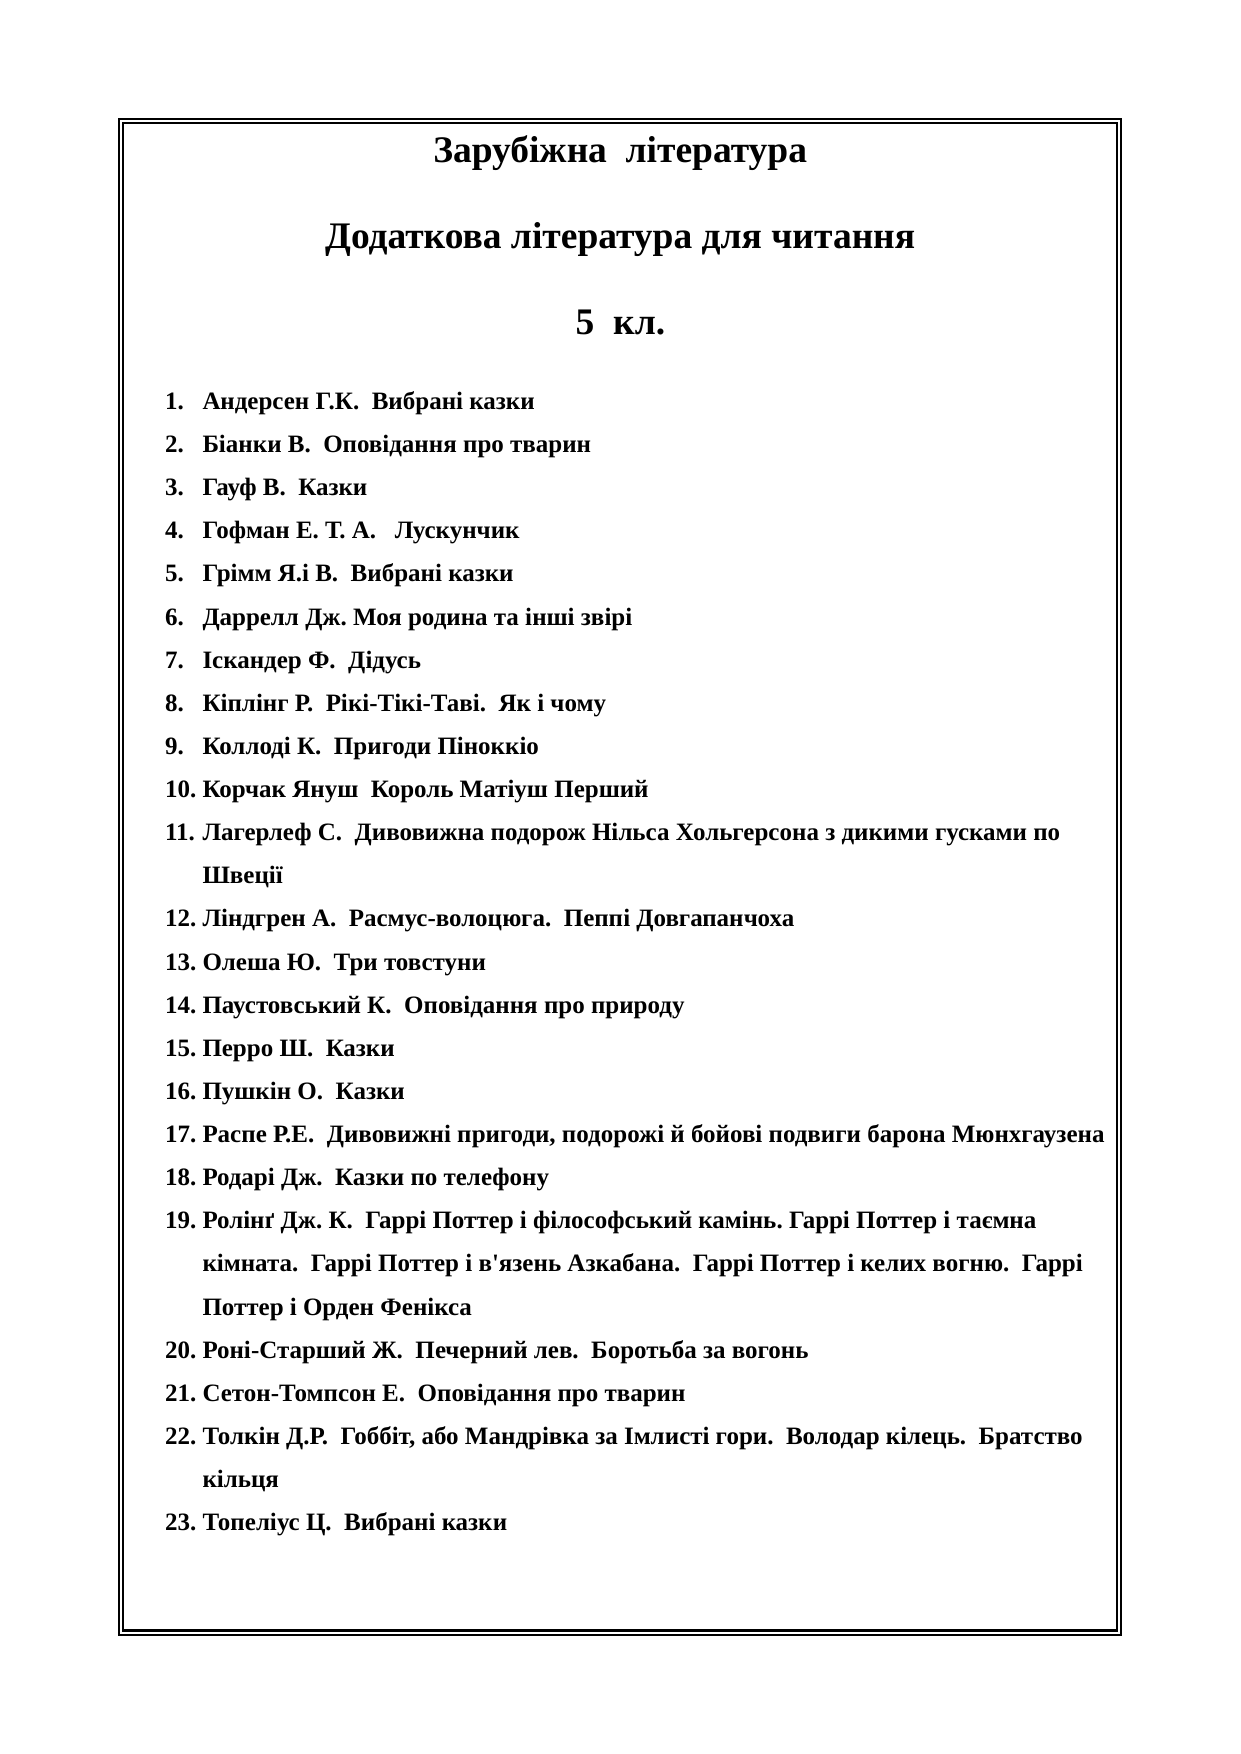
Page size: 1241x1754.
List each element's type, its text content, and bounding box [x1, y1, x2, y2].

text 5 кл. [127, 300, 1113, 343]
list Толкін Д.Р. Гоббіт, або Мандрівка за Імлисті гори. Володар кілець. Братство кільця [165, 1421, 1113, 1493]
list Сетон-Томпсон Е. Оповідання про тварин [165, 1378, 1113, 1407]
list Корчак Януш Король Матіуш Перший [165, 774, 1113, 803]
list Коллоді К. Пригоди Піноккіо [165, 731, 1113, 760]
list Перро Ш. Казки [165, 1033, 1113, 1062]
list Іскандер Ф. Дідусь [165, 645, 1113, 673]
list Паустовський К. Оповідання про природу [165, 990, 1113, 1018]
list Гофман Е. Т. А. Лускунчик [165, 515, 1113, 544]
list Біанки В. Оповідання про тварин [165, 429, 1113, 458]
list Грімм Я.і В. Вибрані казки [165, 558, 1113, 587]
list Даррелл Дж. Моя родина та інші звірі [165, 602, 1113, 630]
list Пушкін О. Казки [165, 1076, 1113, 1105]
list Кіплінг Р. Рікі-Тікі-Таві. Як і чому [165, 688, 1113, 717]
list Андерсен Г.К. Вибрані казки [165, 386, 1113, 415]
list Роні-Старший Ж. Печерний лев. Боротьба за вогонь [165, 1335, 1113, 1363]
list Гауф В. Казки [165, 472, 1113, 501]
list Лагерлеф С. Дивовижна подорож Нільса Хольгерсона з дикими гусками по Швеції [165, 817, 1113, 889]
text Додаткова література для читання [127, 213, 1113, 257]
text Зарубіжна література [127, 127, 1113, 170]
list Ролінґ Дж. К. Гаррі Поттер і філософський камінь. Гаррі Поттер і таємна кімната. Гаррі Поттер і в'язень Азкабана. Гаррі Поттер і келих вогню. Гаррі Поттер і Орден Фенікса [165, 1205, 1113, 1320]
list Ліндгрен А. Расмус-волоцюга. Пеппі Довгапанчоха [165, 903, 1113, 932]
list Топеліус Ц. Вибрані казки [165, 1507, 1113, 1536]
list Олеша Ю. Три товстуни [165, 947, 1113, 975]
list Распе Р.Е. Дивовижні пригоди, подорожі й бойові подвиги барона Мюнхгаузена [165, 1119, 1113, 1148]
list Родарі Дж. Казки по телефону [165, 1162, 1113, 1191]
